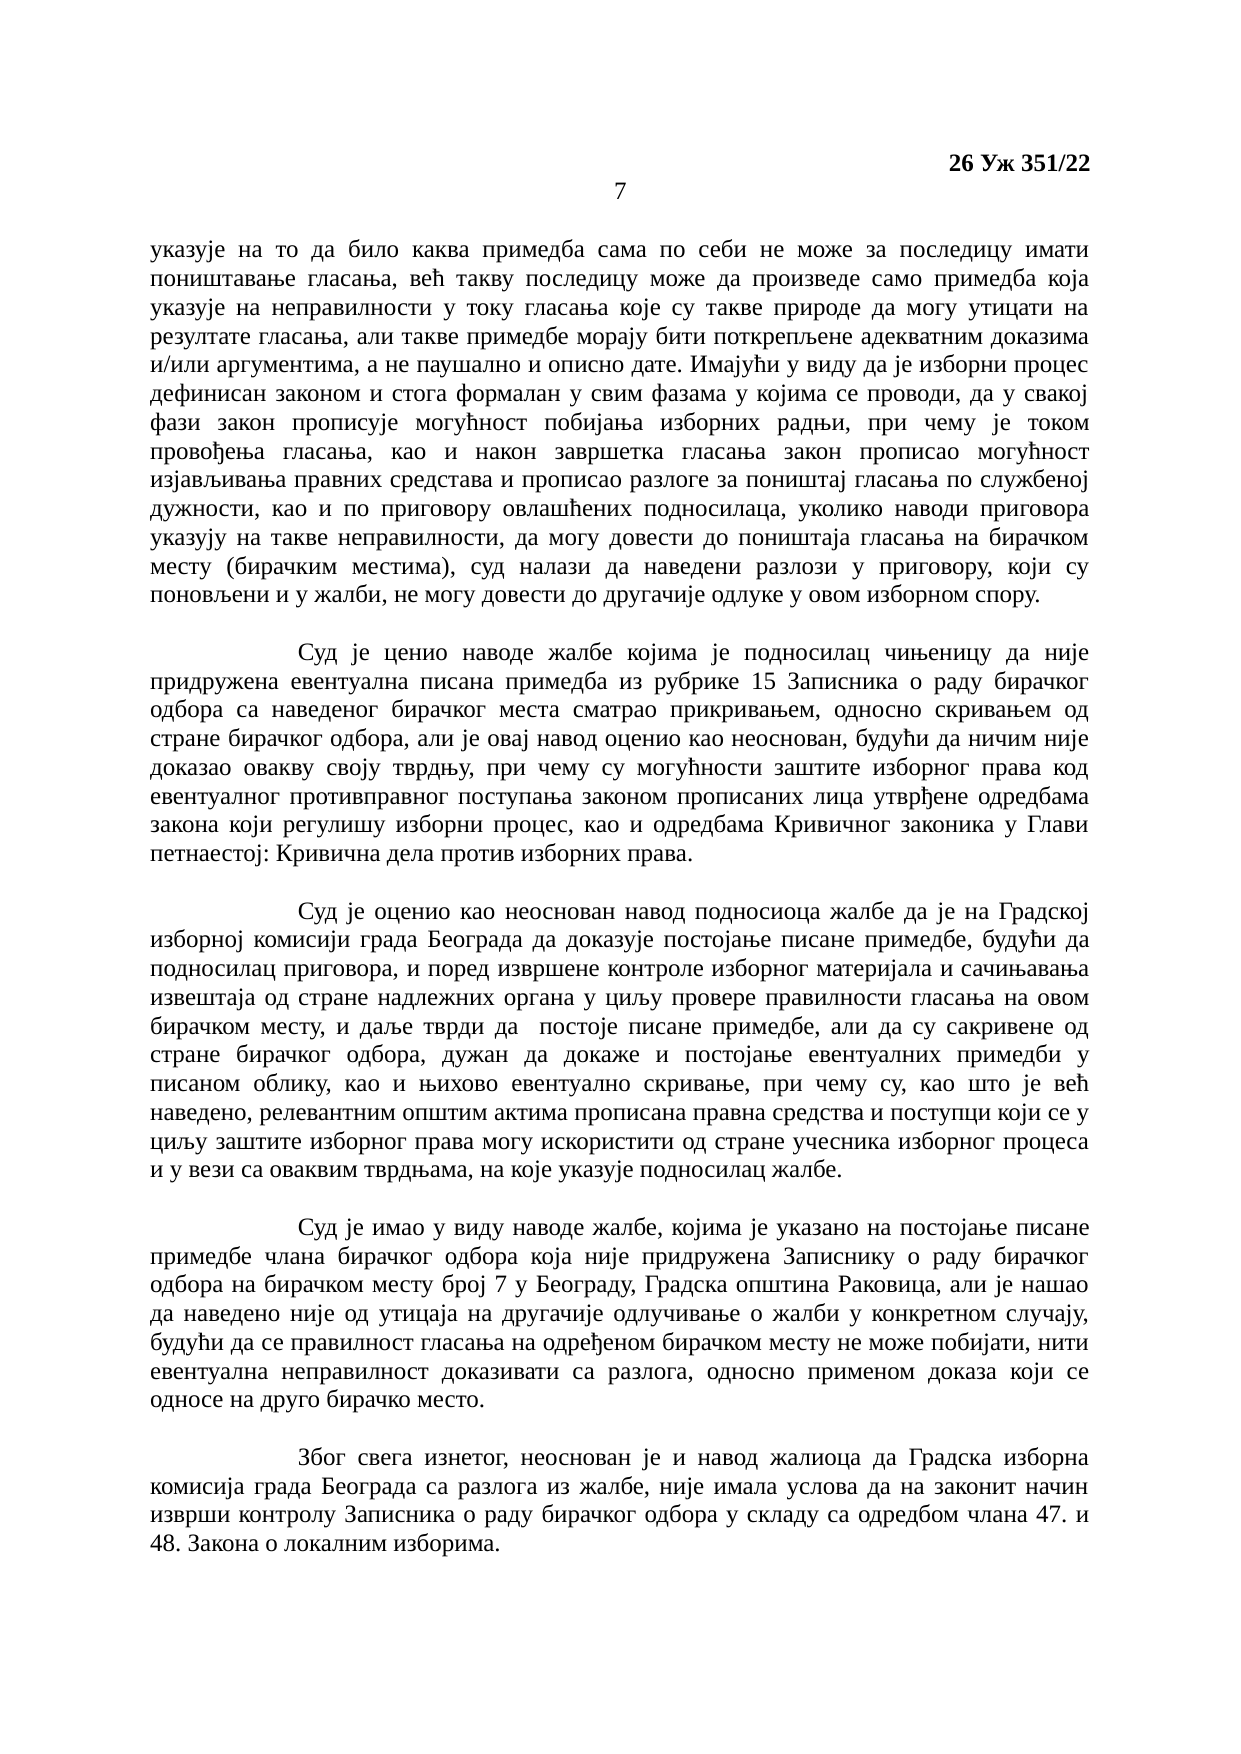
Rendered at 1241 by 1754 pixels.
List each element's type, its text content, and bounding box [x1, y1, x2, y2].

text указује на то да било каква примедба сама по себи не може за последицу имати поништавање гласања, већ такву последицу може да произведе само примедба која указује на неправилности у току гласања које су такве природе да могу утицати на резултате гласања, али такве примедбе морају бити поткрепљене адекватним доказима и/или аргументима, а не паушално и описно дате. Имајући у виду да је изборни процес дефинисан законом и стога формалан у свим фазама у којима се проводи, да у свакој фази закон прописује могућност побијања изборних радњи, при чему је током провођења гласања, као и након завршетка гласања закон прописао могућност изјављивања правних средстава и прописао разлоге за поништај гласања по службеној дужности, као и по приговору овлашћених подносилаца, уколико наводи приговора указују на такве неправилности, да могу довести до поништаја гласања на бирачком месту (бирачким местима), суд налази да наведени разлози у приговору, који су поновљени и у жалби, не могу довести до другачије одлуке у овом изборном спору. [150, 234, 1090, 608]
text Суд је ценио наводе жалбе којима је подносилац чињеницу да није придружена евентуална писана примедба из рубрике 15 Записника о раду бирачког одбора са наведеног бирачког места сматрао прикривањем, односно скривањем од стране бирачког одбора, али је овај навод оценио као неоснован, будући да ничим није доказао овакву своју тврдњу, при чему су могућности заштите изборног права код евентуалног противправног поступања законом прописаних лица утврђене одредбама закона који регулишу изборни процес, као и одредбама Кривичног законика у Глави петнаестој: Кривична дела против изборних права. [150, 637, 1090, 867]
text Због свега изнетог, неоснован је и навод жалиоца да Градска изборна комисија града Београда са разлога из жалбе, није имала услова да на законит начин изврши контролу Записника о раду бирачког одбора у складу са одредбом члана 47. и 48. Закона о локалним изборима. [150, 1442, 1090, 1557]
text Суд је имао у виду наводе жалбе, којима је указано на постојање писане примедбе члана бирачког одбора која није придружена Записнику о раду бирачког одбора на бирачком месту број 7 у Београду, Градска општина Раковица, али је нашао да наведено није од утицаја на другачије одлучивање о жалби у конкретном случају, будући да се правилност гласања на одређеном бирачком месту не може побијати, нити евентуална неправилност доказивати са разлога, односно применом доказа који се односе на друго бирачко место. [150, 1212, 1090, 1413]
text Суд је оценио као неоснован навод подносиоца жалбе да је на Градској изборној комисији града Београда да доказује постојање писане примедбе, будући да подносилац приговора, и поред извршене контроле изборног материјала и сачињавања извештаја од стране надлежних органа у циљу провере правилности гласања на овом бирачком месту, и даље тврди да постоје писане примедбе, али да су сакривене од стране бирачког одбора, дужан да докаже и постојање евентуалних примедби у писаном облику, као и њихово евентуално скривање, при чему су, као што је већ наведено, релевантним општим актима прописана правна средства и поступци који се у циљу заштите изборног права могу искористити од стране учесника изборног процеса и у вези са оваквим тврдњама, на које указује подносилац жалбе. [150, 896, 1090, 1183]
